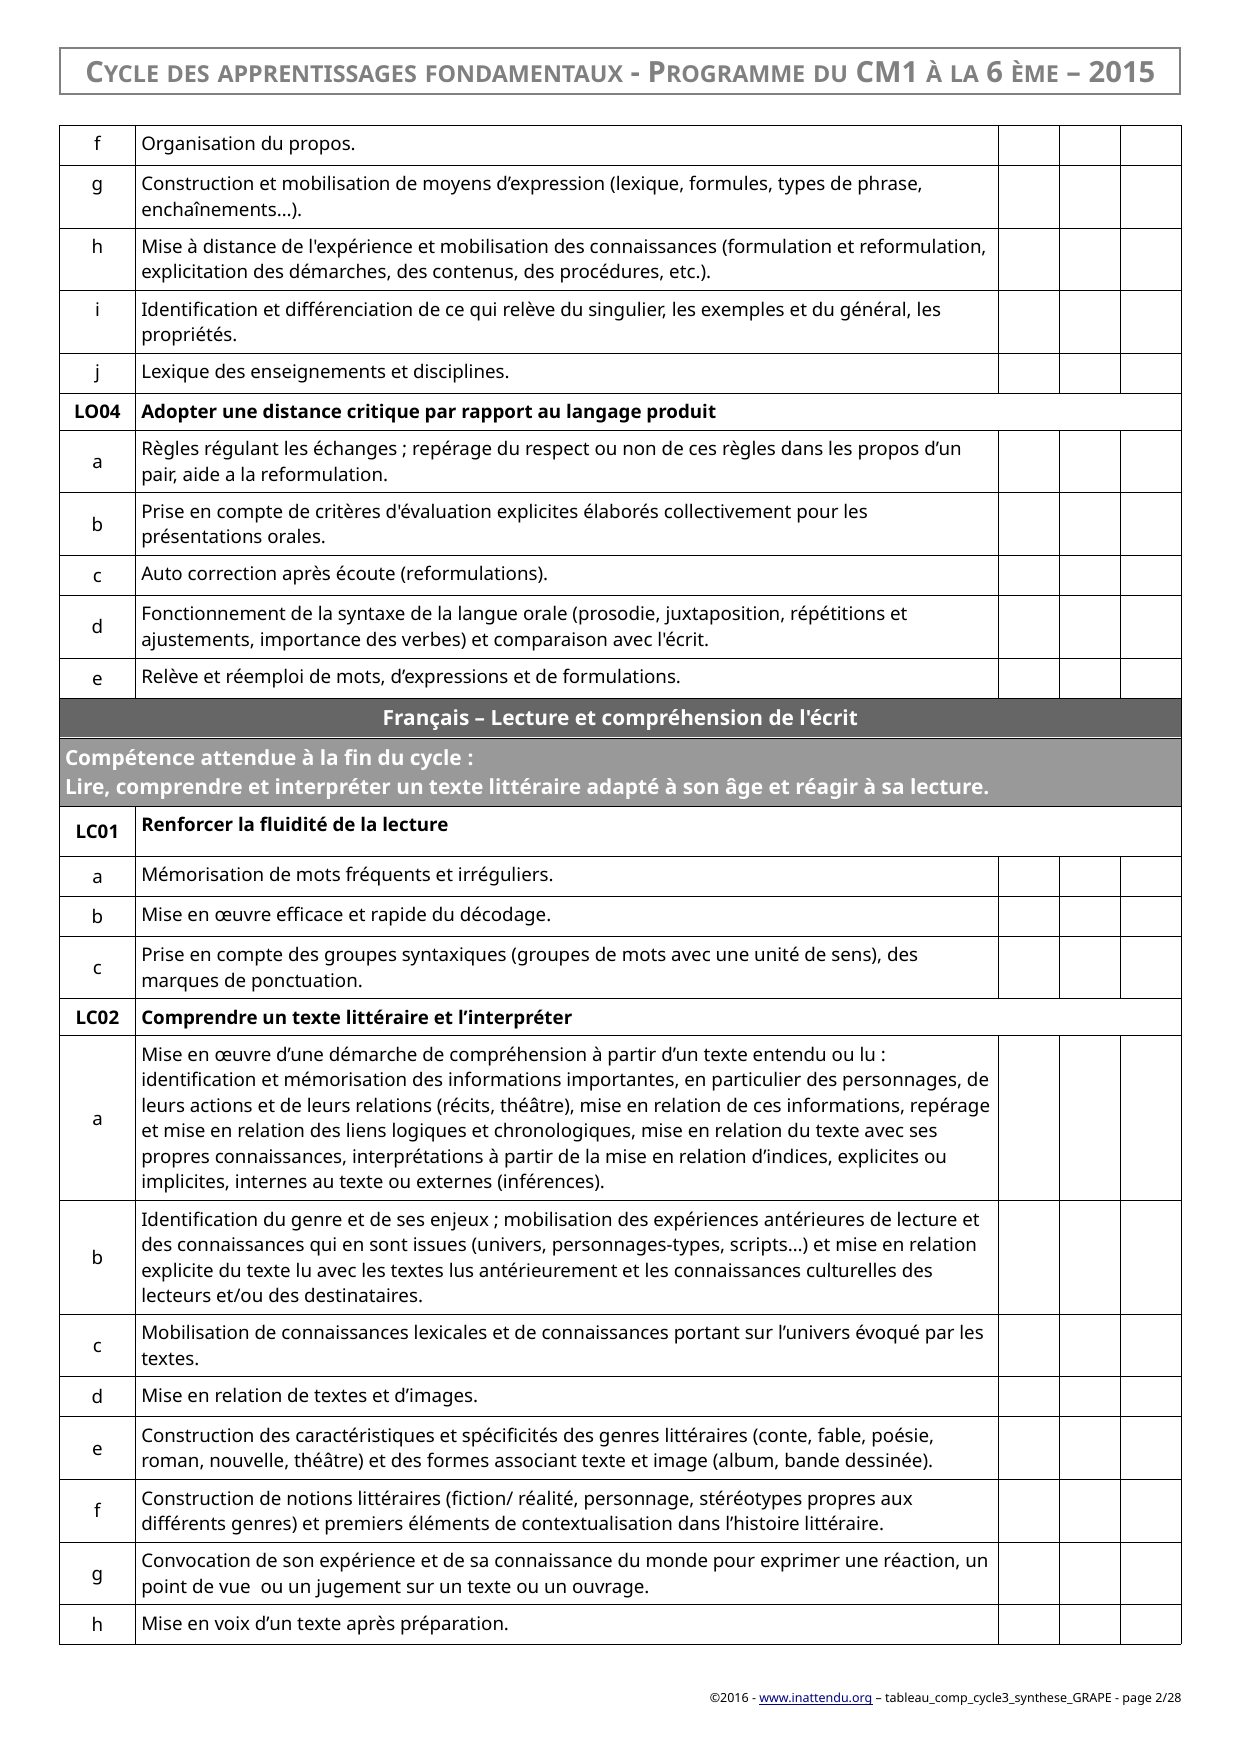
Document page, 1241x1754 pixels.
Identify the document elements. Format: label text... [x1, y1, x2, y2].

table_cell Règles régulant les échanges ; repérage du respect ou non de ces règles dans les propos d’un pair, aide a la reformulation. [136, 431, 998, 492]
table_cell Compétence attendue à la fin du cycle : Lire, comprendre et interpréter un texte littéraire adapté à son âge et réagir à sa lecture. [60, 739, 1181, 806]
table_cell [1121, 126, 1181, 165]
table_cell g [60, 1543, 135, 1604]
table_cell [1121, 1201, 1181, 1314]
table_cell [1060, 1201, 1120, 1314]
table_cell [1060, 857, 1120, 896]
table_cell [999, 857, 1059, 896]
table_cell h [60, 1605, 135, 1644]
table_cell Renforcer la fluidité de la lecture [136, 807, 1181, 856]
table_cell Mémorisation de mots fréquents et irréguliers. [136, 857, 998, 896]
table_cell f [60, 1480, 135, 1542]
table_cell [1121, 1605, 1181, 1644]
table_cell Lexique des enseignements et disciplines. [136, 354, 998, 393]
table_cell [1121, 1315, 1181, 1376]
table_cell [1060, 431, 1120, 492]
table_cell h [60, 229, 135, 290]
table_cell LO04 [60, 394, 135, 430]
table_cell [1060, 291, 1120, 353]
table_cell [999, 556, 1059, 595]
table_cell a [60, 431, 135, 492]
table_cell d [60, 596, 135, 657]
table_cell [1060, 1605, 1120, 1644]
table_cell g [60, 166, 135, 227]
table_cell Mise à distance de l'expérience et mobilisation des connaissances (formulation et reformulation, explicitation des démarches, des contenus, des procédures, etc.). [136, 229, 998, 290]
table_cell [1060, 897, 1120, 936]
table_cell [1121, 857, 1181, 896]
table_cell [1121, 1480, 1181, 1542]
table_cell Comprendre un texte littéraire et l’interpréter [136, 999, 1181, 1035]
table_cell [999, 1377, 1059, 1416]
table_cell [1121, 291, 1181, 353]
table_cell [1060, 937, 1120, 998]
table_cell [999, 1543, 1059, 1604]
table_cell [1060, 1377, 1120, 1416]
table_cell Mobilisation de connaissances lexicales et de connaissances portant sur l’univers évoqué par les textes. [136, 1315, 998, 1376]
table_cell [1121, 1377, 1181, 1416]
table_cell [1060, 659, 1120, 697]
table_cell Auto correction après écoute (reformulations). [136, 556, 998, 595]
table_cell [1121, 1036, 1181, 1200]
table_cell c [60, 556, 135, 595]
table_cell Mise en voix d’un texte après préparation. [136, 1605, 998, 1644]
table_cell [999, 166, 1059, 227]
table_cell Mise en œuvre efficace et rapide du décodage. [136, 897, 998, 936]
table_cell [1060, 126, 1120, 165]
table_cell [1121, 556, 1181, 595]
table_cell [1121, 431, 1181, 492]
table_cell [1121, 229, 1181, 290]
table_cell Prise en compte de critères d'évaluation explicites élaborés collectivement pour les présentations orales. [136, 493, 998, 555]
table_cell Identification et différenciation de ce qui relève du singulier, les exemples et du général, les propriétés. [136, 291, 998, 353]
table_cell [1121, 659, 1181, 697]
table_cell [1060, 354, 1120, 393]
table_cell [999, 1036, 1059, 1200]
table_cell [1121, 1543, 1181, 1604]
table_cell [999, 229, 1059, 290]
table_cell d [60, 1377, 135, 1416]
table_cell [1060, 556, 1120, 595]
table_cell i [60, 291, 135, 353]
table_cell Construction et mobilisation de moyens d’expression (lexique, formules, types de phrase, enchaînements…). [136, 166, 998, 227]
table_cell [999, 493, 1059, 555]
table_cell [1060, 1480, 1120, 1542]
table_cell [1060, 229, 1120, 290]
table_cell [999, 431, 1059, 492]
table_cell [1060, 493, 1120, 555]
table_cell b [60, 493, 135, 555]
table_cell Construction des caractéristiques et spécificités des genres littéraires (conte, fable, poésie, roman, nouvelle, théâtre) et des formes associant texte et image (album, bande dessinée). [136, 1417, 998, 1479]
table_cell [1060, 1315, 1120, 1376]
table_cell c [60, 937, 135, 998]
table_cell [999, 1201, 1059, 1314]
table_cell [999, 937, 1059, 998]
table_cell [999, 596, 1059, 657]
table_cell [1060, 596, 1120, 657]
table_cell [1060, 1417, 1120, 1479]
table_cell Prise en compte des groupes syntaxiques (groupes de mots avec une unité de sens), des marques de ponctuation. [136, 937, 998, 998]
table_cell Construction de notions littéraires (fiction/ réalité, personnage, stéréotypes propres aux différents genres) et premiers éléments de contextualisation dans l’histoire littéraire. [136, 1480, 998, 1542]
table_cell Mise en œuvre d’une démarche de compréhension à partir d’un texte entendu ou lu : identification et mémorisation des informations importantes, en particulier des personnages, de leurs actions et de leurs relations (récits, théâtre), mise en relation de ces informations, repérage et mise en relation des liens logiques et chronologiques, mise en relation du texte avec ses propres connaissances, interprétations à partir de la mise en relation d’indices, explicites ou implicites, internes au texte ou externes (inférences). [136, 1036, 998, 1200]
table_cell [1121, 354, 1181, 393]
table_cell f [60, 126, 135, 165]
table_cell [1060, 1543, 1120, 1604]
table_cell a [60, 857, 135, 896]
table_cell b [60, 897, 135, 936]
table_cell [999, 1315, 1059, 1376]
table_cell b [60, 1201, 135, 1314]
table_cell Organisation du propos. [136, 126, 998, 165]
table_cell [1121, 937, 1181, 998]
table_cell [1121, 166, 1181, 227]
table_cell [1121, 897, 1181, 936]
table_cell [999, 659, 1059, 697]
table_cell Adopter une distance critique par rapport au langage produit [136, 394, 1181, 430]
table_cell a [60, 1036, 135, 1200]
table_cell Relève et réemploi de mots, d’expressions et de formulations. [136, 659, 998, 697]
table_cell e [60, 659, 135, 697]
table_cell Fonctionnement de la syntaxe de la langue orale (prosodie, juxtaposition, répétitions et ajustements, importance des verbes) et comparaison avec l'écrit. [136, 596, 998, 657]
table_cell [999, 897, 1059, 936]
table_cell [999, 126, 1059, 165]
table_cell j [60, 354, 135, 393]
table_cell [1121, 596, 1181, 657]
table_cell Mise en relation de textes et d’images. [136, 1377, 998, 1416]
table_cell [999, 1605, 1059, 1644]
table_cell LC01 [60, 807, 135, 856]
table_cell [999, 1480, 1059, 1542]
table_cell LC02 [60, 999, 135, 1035]
table_cell c [60, 1315, 135, 1376]
table_cell Identification du genre et de ses enjeux ; mobilisation des expériences antérieures de lecture et des connaissances qui en sont issues (univers, personnages-types, scripts…) et mise en relation explicite du texte lu avec les textes lus antérieurement et les connaissances culturelles des lecteurs et/ou des destinataires. [136, 1201, 998, 1314]
table_cell [1121, 493, 1181, 555]
table_cell e [60, 1417, 135, 1479]
table_cell Français – Lecture et compréhension de l'écrit [60, 699, 1181, 737]
table_cell [999, 354, 1059, 393]
table_cell [999, 1417, 1059, 1479]
table_cell [999, 291, 1059, 353]
table_cell [1121, 1417, 1181, 1479]
table_cell Convocation de son expérience et de sa connaissance du monde pour exprimer une réaction, un point de vue ou un jugement sur un texte ou un ouvrage. [136, 1543, 998, 1604]
table_cell [1060, 166, 1120, 227]
table_cell [1060, 1036, 1120, 1200]
